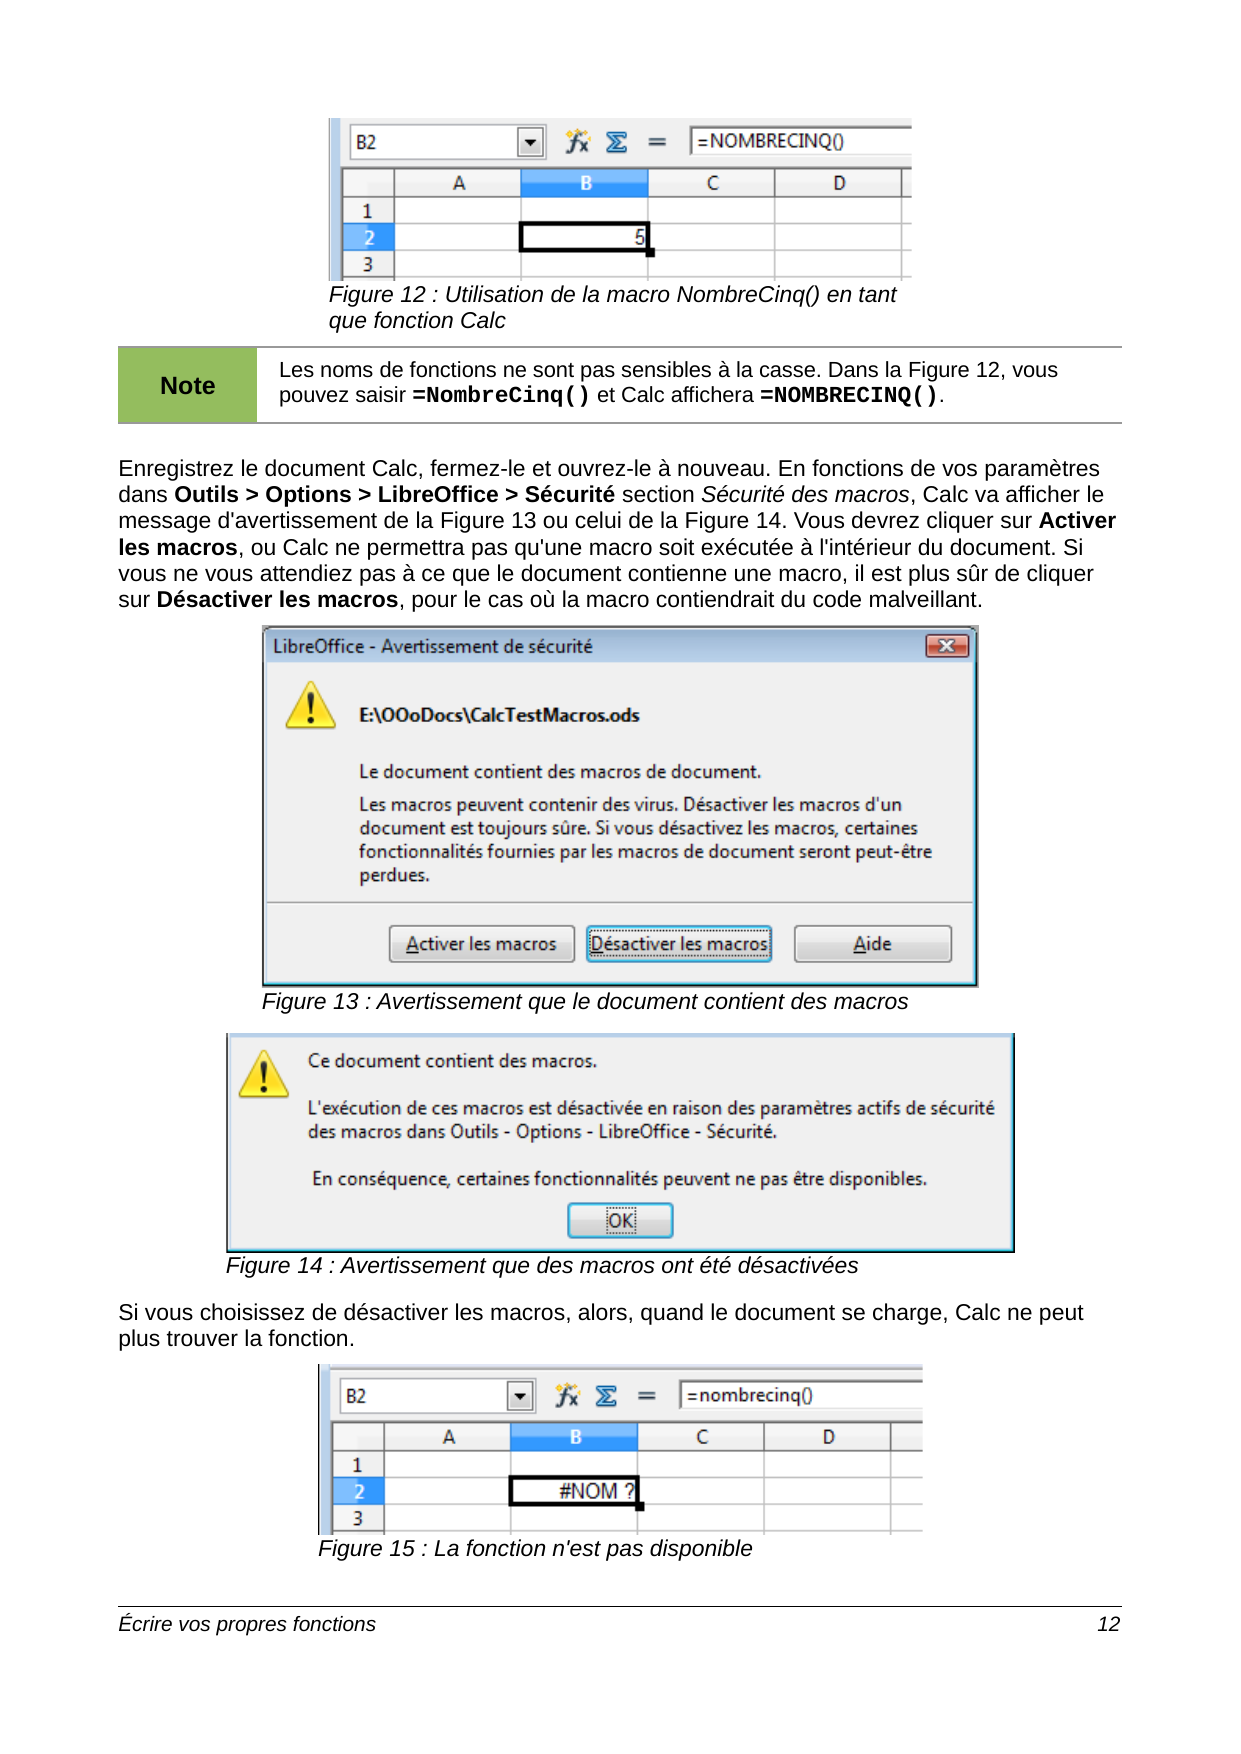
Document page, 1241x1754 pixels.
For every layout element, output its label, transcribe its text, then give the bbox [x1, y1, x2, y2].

text Figure 14 : Avertissement que des macros ont été désactivées [226, 1253, 1015, 1279]
table_header Note [118, 348, 257, 422]
text Figure 13 : Avertissement que le document contient des macros [262, 988, 979, 1014]
picture [328, 118, 912, 281]
text Enregistrez le document Calc, fermez-le et ouvrez-le à nouveau. En fonctions de vos paramètres dans Outils > Options > LibreOffice > Sécurité section Sécurité des macros, Calc va afficher le message d'avertissement de la Figure 13 ou celui de la Figure 14. Vous devrez cliquer sur Activer les macros, ou Calc ne permettra pas qu'une macro soit exécutée à l'intérieur du document. Si vous ne vous attendiez pas à ce que le document contienne une macro, il est plus sûr de cliquer sur Désactiver les macros, pour le cas où la macro contiendrait du code malveillant. [118, 454, 1122, 613]
table_header Les noms de fonctions ne sont pas sensibles à la casse. Dans la Figure 12, vous pouvez saisir =NombreCinq() et Calc affichera =NOMBRECINQ(). [258, 348, 1122, 422]
text Figure 15 : La fonction n'est pas disponible [318, 1535, 922, 1561]
picture [318, 1364, 923, 1535]
text Si vous choisissez de désactiver les macros, alors, quand le document se charge, Calc ne peut plus trouver la fonction. [118, 1299, 1122, 1352]
text Figure 12 : Utilisation de la macro NombreCinq() en tant que fonction Calc [329, 281, 912, 333]
picture [225, 1033, 1015, 1253]
picture [261, 625, 979, 988]
